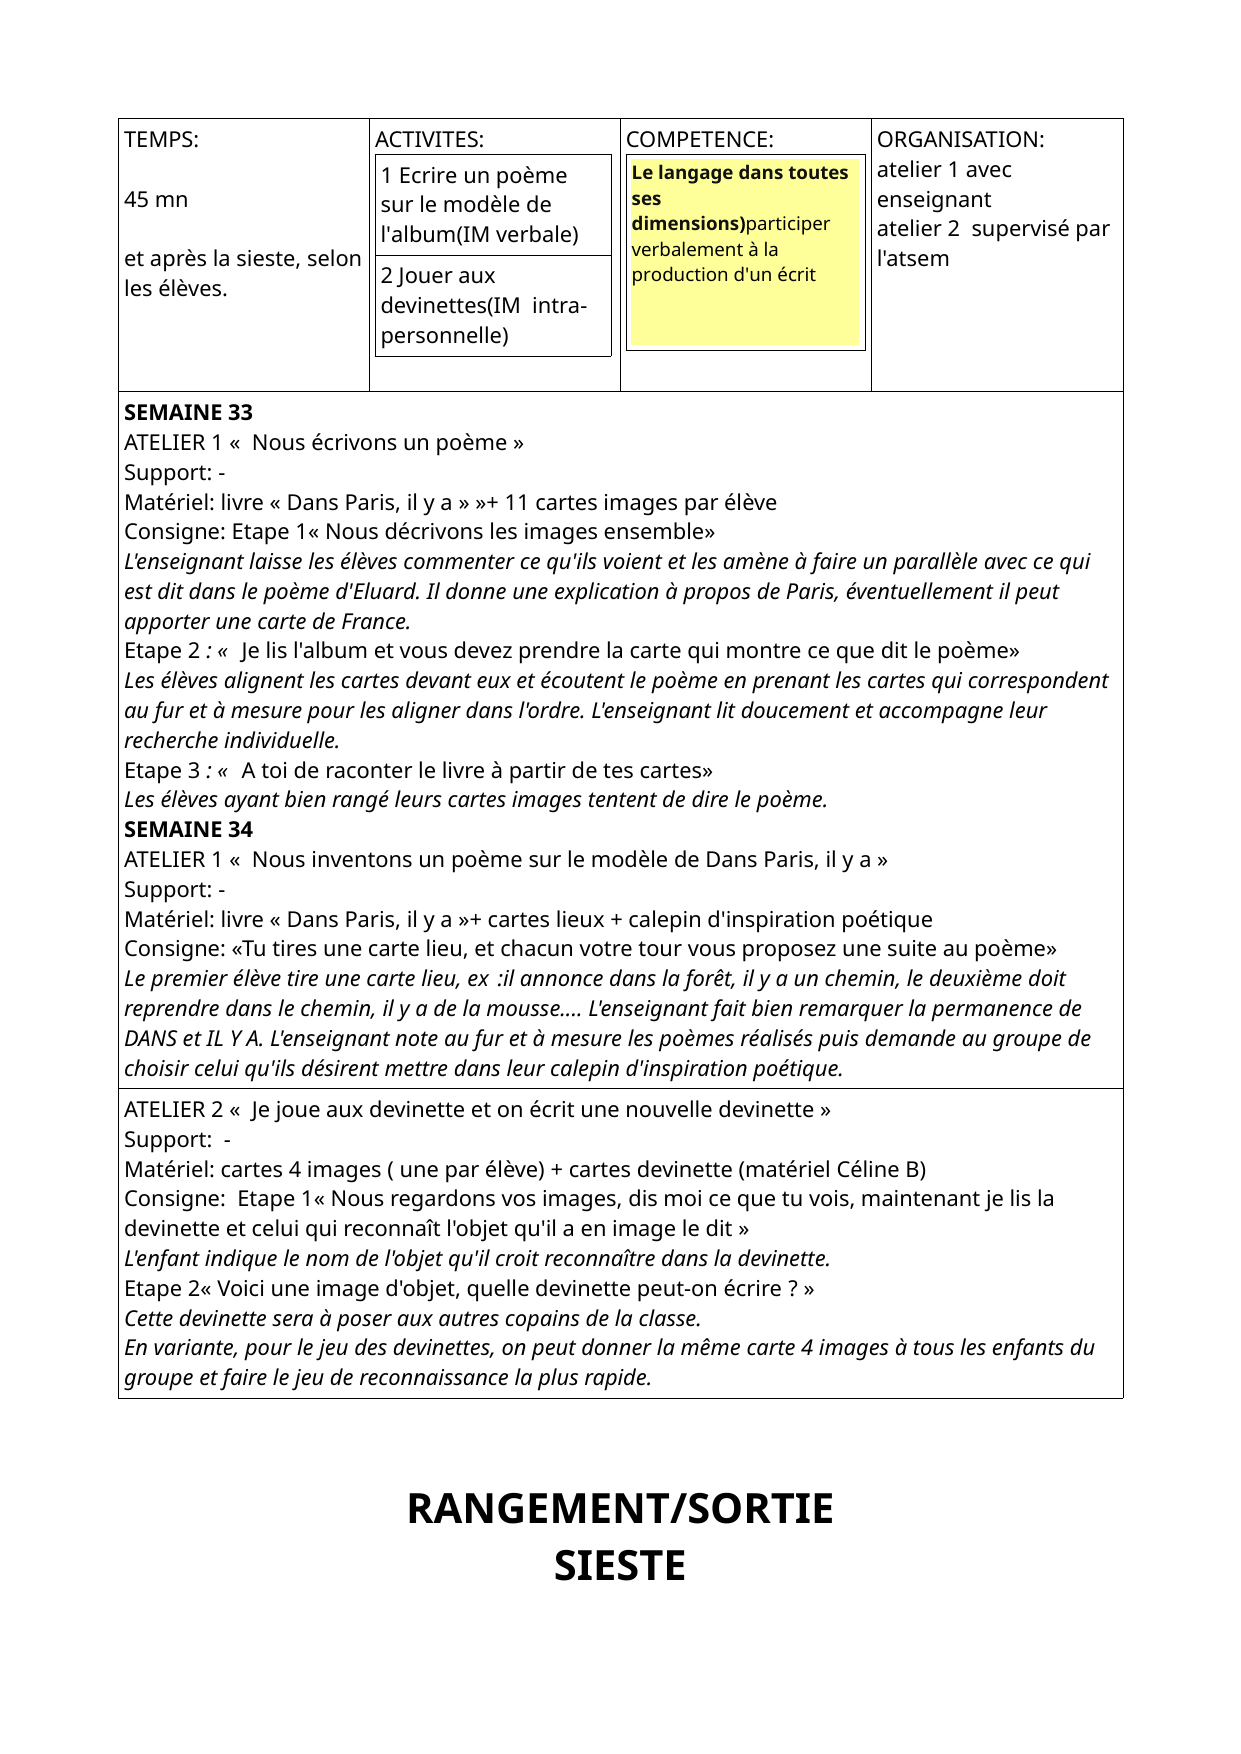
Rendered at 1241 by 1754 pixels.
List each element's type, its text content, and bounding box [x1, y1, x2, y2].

table_header ORGANISATION: atelier 1 avec enseignant atelier 2 supervisé par l'atsem [872, 119, 1123, 391]
table_header ATELIER 2 « Je joue aux devinette et on écrit une nouvelle devinette » Support: - Matériel: cartes 4 images ( une par élève) + cartes devinette (matériel Céline B) Consigne: Etape 1« Nous regardons vos images, dis moi ce que tu vois, maintenant je lis la devinette et celui qui reconnaît l'objet qu'il a en image le dit » L'enfant indique le nom de l'objet qu'il croit reconnaître dans la devinette. Etape 2« Voici une image d'objet, quelle devinette peut-on écrire ? » Cette devinette sera à poser aux autres copains de la classe. En variante, pour le jeu des devinettes, on peut donner la même carte 4 images à tous les enfants du groupe et faire le jeu de reconnaissance la plus rapide. [119, 1089, 1123, 1398]
text RANGEMENT/SORTIE [118, 1478, 1122, 1535]
table_header COMPETENCE: [621, 119, 871, 391]
table_cell 2 Jouer aux devinettes(IM intra-personnelle) [376, 256, 611, 356]
text SIESTE [118, 1535, 1122, 1592]
table_header ACTIVITES: [370, 119, 620, 391]
table_header SEMAINE 33 ATELIER 1 « Nous écrivons un poème » Support: - Matériel: livre « Dans Paris, il y a » »+ 11 cartes images par élève Consigne: Etape 1« Nous décrivons les images ensemble» L'enseignant laisse les élèves commenter ce qu'ils voient et les amène à faire un parallèle avec ce qui est dit dans le poème d'Eluard. Il donne une explication à propos de Paris, éventuellement il peut apporter une carte de France. Etape 2 : « Je lis l'album et vous devez prendre la carte qui montre ce que dit le poème» Les élèves alignent les cartes devant eux et écoutent le poème en prenant les cartes qui correspondent au fur et à mesure pour les aligner dans l'ordre. L'enseignant lit doucement et accompagne leur recherche individuelle. Etape 3 : « A toi de raconter le livre à partir de tes cartes» Les élèves ayant bien rangé leurs cartes images tentent de dire le poème. SEMAINE 34 ATELIER 1 « Nous inventons un poème sur le modèle de Dans Paris, il y a » Support: - Matériel: livre « Dans Paris, il y a »+ cartes lieux + calepin d'inspiration poétique Consigne: «Tu tires une carte lieu, et chacun votre tour vous proposez une suite au poème» Le premier élève tire une carte lieu, ex :il annonce dans la forêt, il y a un chemin, le deuxième doit reprendre dans le chemin, il y a de la mousse.... L'enseignant fait bien remarquer la permanence de DANS et IL Y A. L'enseignant note au fur et à mesure les poèmes réalisés puis demande au groupe de choisir celui qu'ils désirent mettre dans leur calepin d'inspiration poétique. [119, 392, 1123, 1088]
table_header Le langage dans toutes ses dimensions)participer verbalement à la production d'un écrit [627, 155, 865, 350]
table_header 1 Ecrire un poème sur le modèle de l'album(IM verbale) [376, 155, 611, 255]
table_header TEMPS: 45 mn et après la sieste, selon les élèves. [119, 119, 369, 391]
